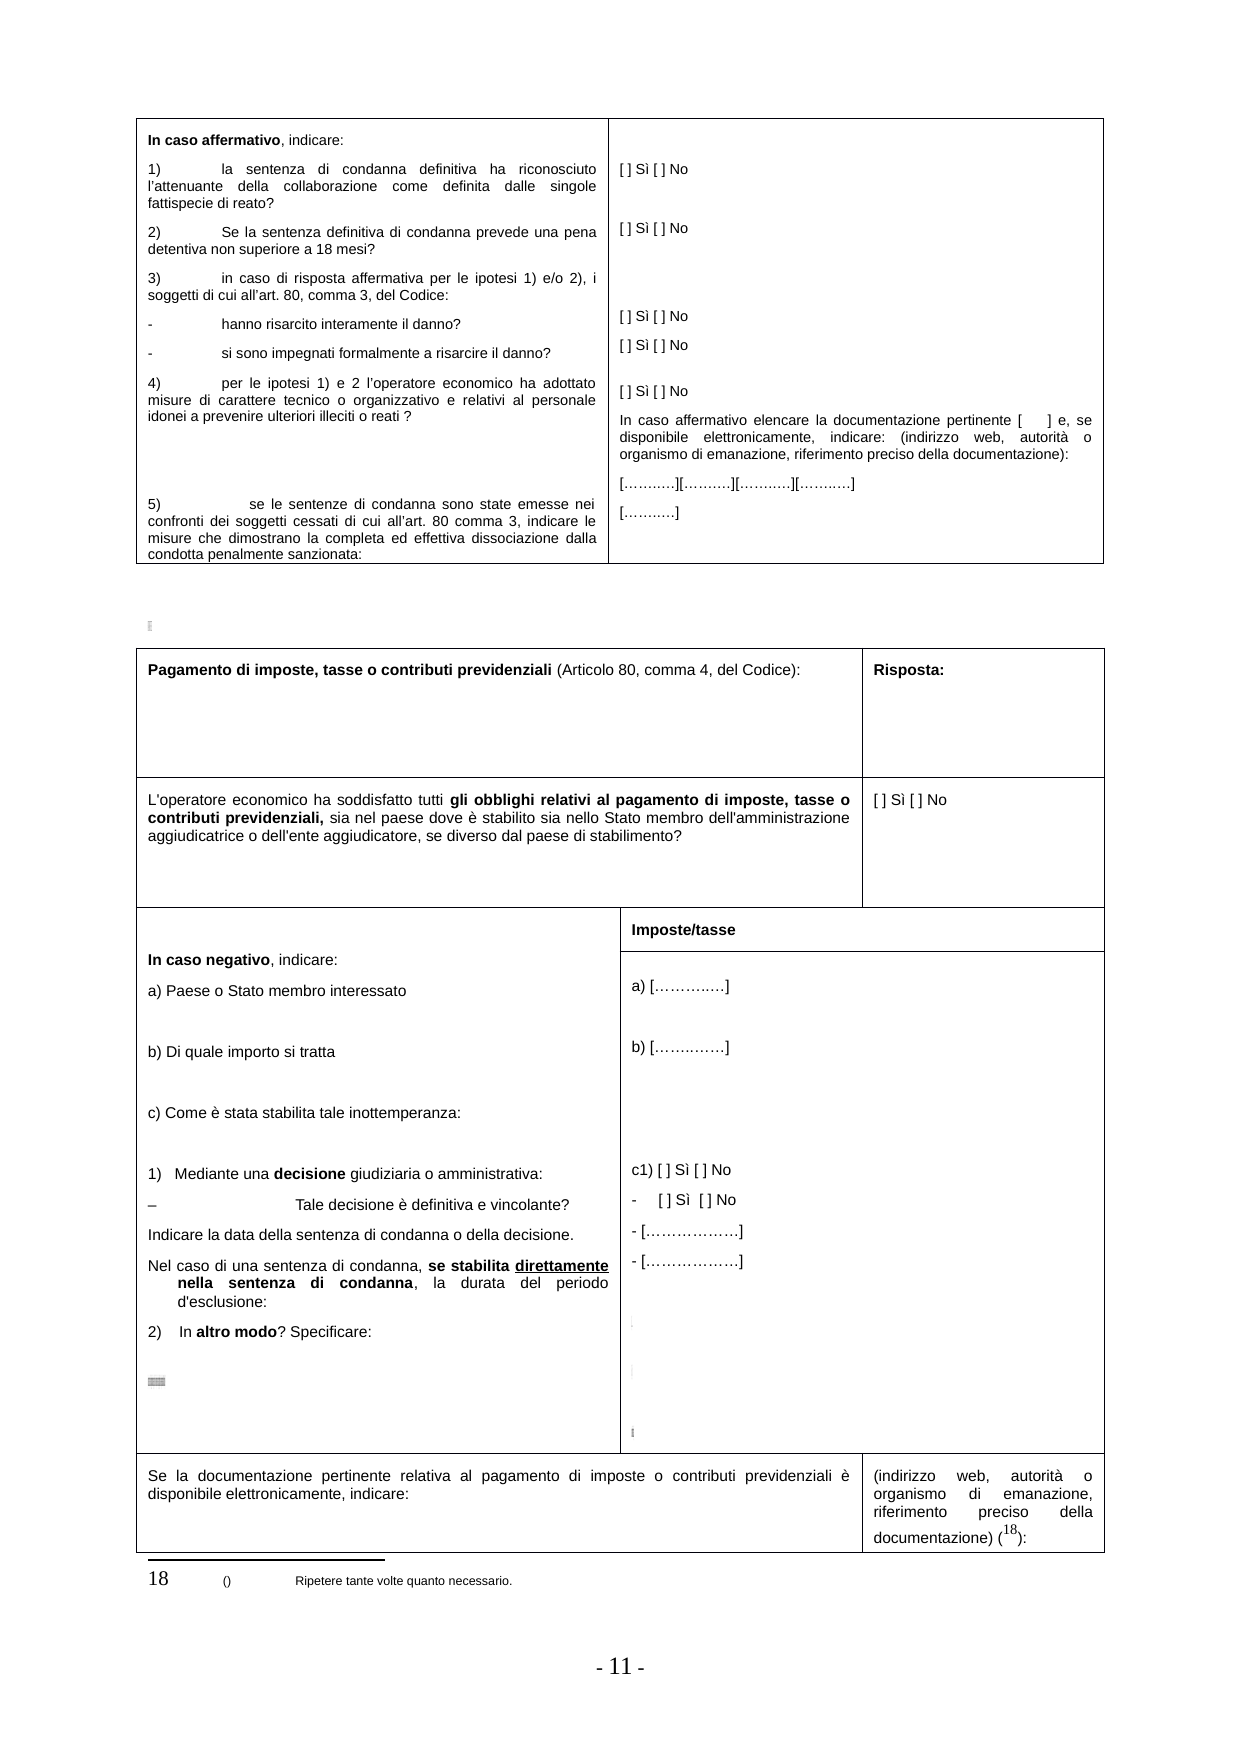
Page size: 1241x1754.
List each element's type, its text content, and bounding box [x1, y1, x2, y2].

table_cell Imposte/tasse [621, 908, 1104, 951]
table_header Risposta: [863, 649, 1104, 777]
text B: MOTIVI LEGATI AL PAGAMENTO DI IMPOSTE O CONTRIBUTI PREVIDENZIALI [148, 618, 1093, 635]
table_header Pagamento di imposte, tasse o contributi previdenziali (Articolo 80, comma 4, del Codice): [137, 649, 862, 777]
table_cell In caso negativo, indicare: a) Paese o Stato membro interessato b) Di quale importo si tratta c) Come è stata stabilita tale inottemperanza: 1) Mediante una decisione giudiziaria o amministrativa: Tale decisione è definitiva e vincolante? Indicare la data della sentenza di condanna o della decisione. Nel caso di una sentenza di condanna, se stabilita direttamente nella sentenza di condanna, la durata del periodo d'esclusione: 2) In altro modo? Specificare: d) L'operatore economico ha ottemperato od ottempererà ai suoi obblighi, pagando o impegnandosi in modo vincolante a pagare le imposte, le tasse o i contributi previdenziali dovuti, compresi eventuali interessi o multe, avendo effettuato il pagamento o formalizzato l’impegno prima della scadenza del termine per la presentazione della domanda (articolo 80 comma 4, ultimo periodo, del Codice)? [137, 908, 620, 1453]
table_cell [ ] Sì [ ] No [ ] Sì [ ] No [ ] Sì [ ] No [ ] Sì [ ] No [ ] Sì [ ] No In caso affermativo elencare la documentazione pertinente [ ] e, se disponibile elettronicamente, indicare: (indirizzo web, autorità o organismo di emanazione, riferimento preciso della documentazione): [……..…][…….…][……..…][……..…] [……..…] [609, 119, 1103, 563]
table_cell In caso affermativo, indicare: 1) la sentenza di condanna definitiva ha riconosciuto l’attenuante della collaborazione come definita dalle singole fattispecie di reato? 2) Se la sentenza definitiva di condanna prevede una pena detentiva non superiore a 18 mesi? 3) in caso di risposta affermativa per le ipotesi 1) e/o 2), i soggetti di cui all’art. 80, comma 3, del Codice: - hanno risarcito interamente il danno? - si sono impegnati formalmente a risarcire il danno? 4) per le ipotesi 1) e 2 l’operatore economico ha adottato misure di carattere tecnico o organizzativo e relativi al personale idonei a prevenire ulteriori illeciti o reati ? 5) se le sentenze di condanna sono state emesse nei confronti dei soggetti cessati di cui all’art. 80 comma 3, indicare le misure che dimostrano la completa ed effettiva dissociazione dalla condotta penalmente sanzionata: [137, 119, 608, 563]
table_cell a) [………..…] b) [……..……] c1) [ ] Sì [ ] No - [ ] Sì [ ] No - [………………] - [………………] c2) [………….…] d) [ ] Sì [ ] No In caso affermativo, fornire informazioni dettagliate: [……] [621, 952, 1104, 1453]
table_cell L'operatore economico ha soddisfatto tutti gli obblighi relativi al pagamento di imposte, tasse o contributi previdenziali, sia nel paese dove è stabilito sia nello Stato membro dell'amministrazione aggiudicatrice o dell'ente aggiudicatore, se diverso dal paese di stabilimento? [137, 778, 862, 907]
table_cell (indirizzo web, autorità o organismo di emanazione, riferimento preciso della documentazione) (): [……………] [……………] […………..…] [863, 1454, 1104, 1552]
table_cell [ ] Sì [ ] No [863, 778, 1104, 907]
table_cell Se la documentazione pertinente relativa al pagamento di imposte o contributi previdenziali è disponibile elettronicamente, indicare: [137, 1454, 862, 1552]
